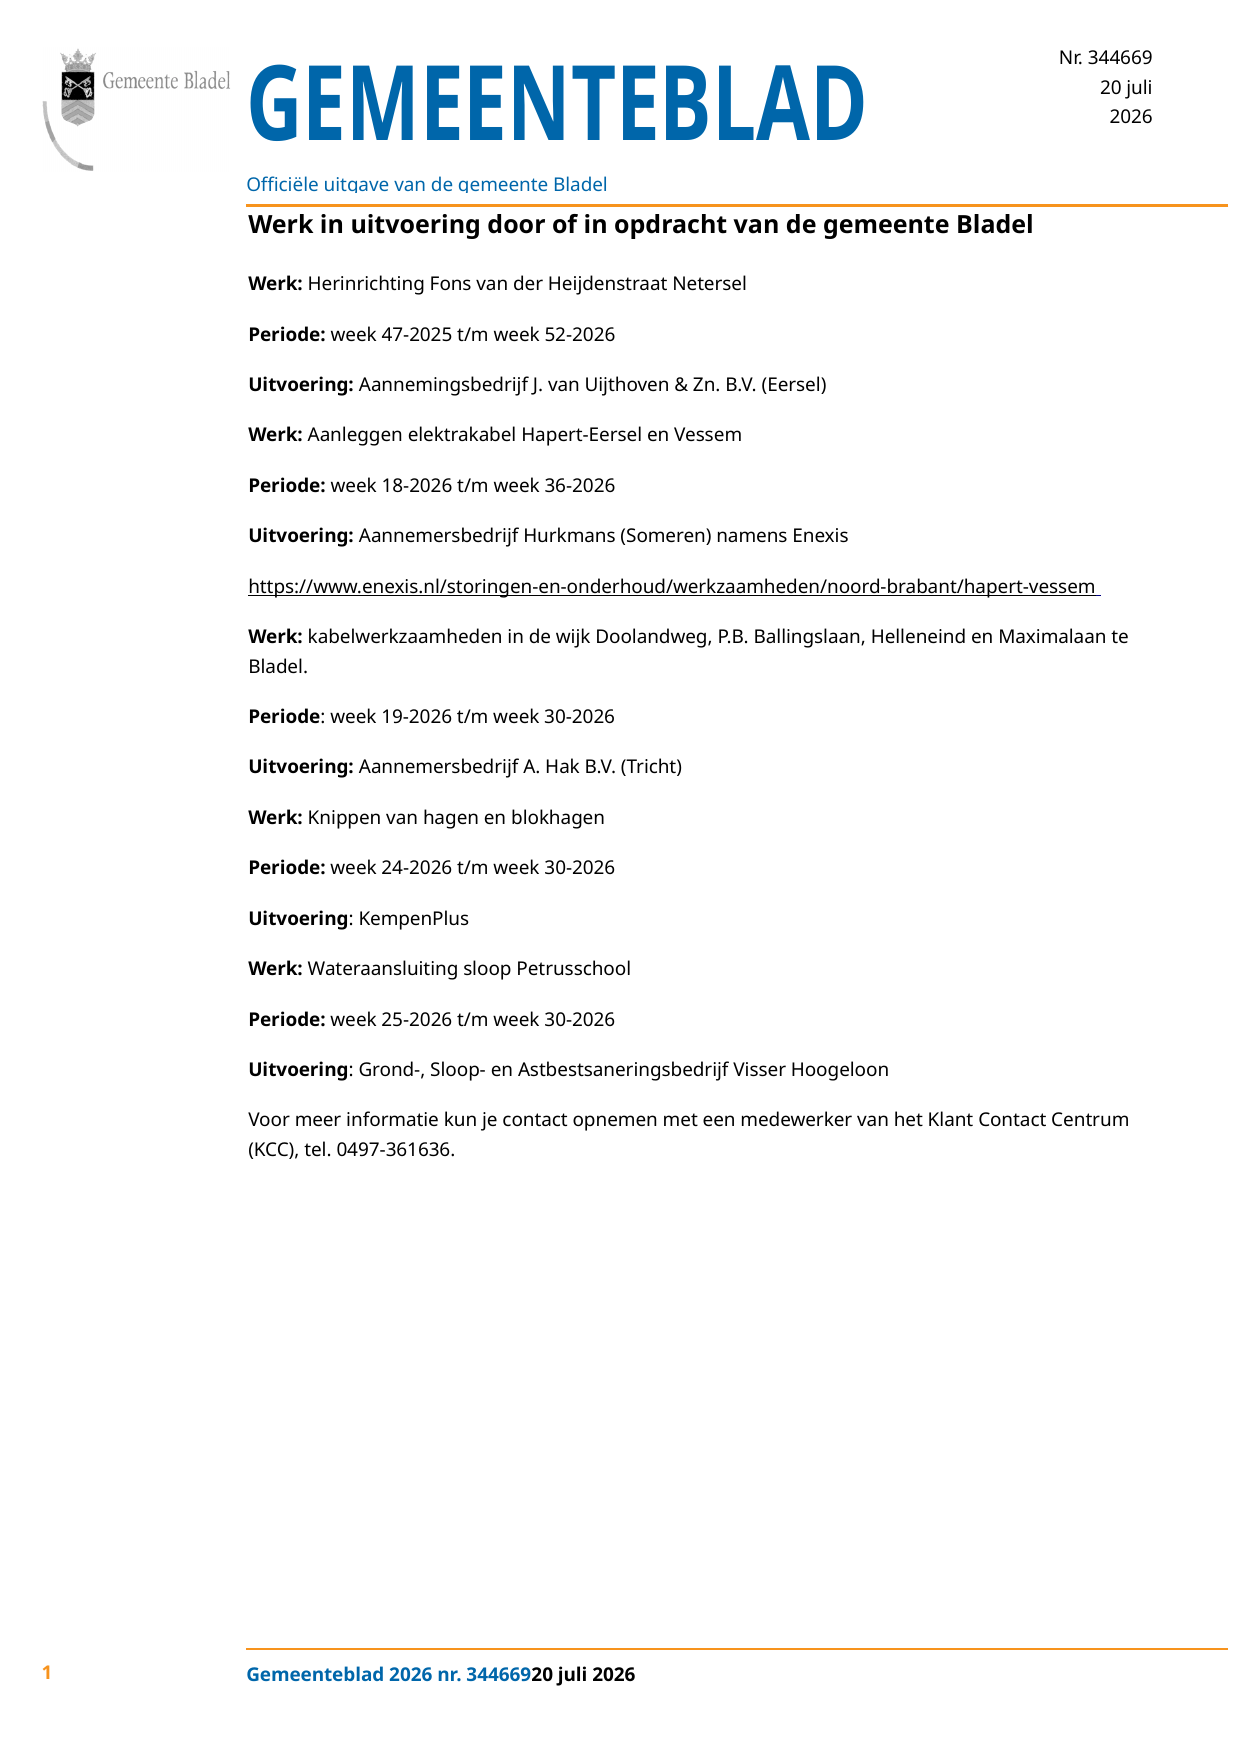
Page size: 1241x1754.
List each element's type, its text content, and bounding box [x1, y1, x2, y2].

text Werk: Herinrichting Fons van der Heijdenstraat Netersel [248, 270, 1152, 296]
text Voor meer informatie kun je contact opnemen met een medewerker van het Klant Contact Centrum (KCC), tel. 0497-361636. [248, 1107, 1152, 1162]
text Uitvoering: KempenPlus [248, 905, 1152, 931]
text Werk: Wateraansluiting sloop Petrusschool [248, 955, 1152, 981]
text Periode: week 47-2025 t/m week 52-2026 [248, 321, 1152, 346]
text Werk: kabelwerkzaamheden in de wijk Doolandweg, P.B. Ballingslaan, Helleneind en Maximalaan te Bladel. [248, 623, 1152, 678]
picture [41, 47, 231, 172]
text Uitvoering: Grond-, Sloop- en Astbestsaneringsbedrijf Visser Hoogeloon [248, 1056, 1152, 1082]
text Periode: week 25-2026 t/m week 30-2026 [248, 1006, 1152, 1031]
text Periode: week 18-2026 t/m week 36-2026 [248, 472, 1152, 498]
text Werk in uitvoering door of in opdracht van de gemeente Bladel [248, 207, 1152, 241]
text Periode: week 19-2026 t/m week 30-2026 [248, 703, 1152, 729]
text Werk: Knippen van hagen en blokhagen [248, 804, 1152, 830]
text Uitvoering: Aannemingsbedrijf J. van Uijthoven & Zn. B.V. (Eersel) [248, 371, 1152, 397]
text Periode: week 24-2026 t/m week 30-2026 [248, 854, 1152, 880]
text Werk: Aanleggen elektrakabel Hapert-Eersel en Vessem [248, 422, 1152, 447]
text Uitvoering: Aannemersbedrijf A. Hak B.V. (Tricht) [248, 754, 1152, 779]
text Uitvoering: Aannemersbedrijf Hurkmans (Someren) namens Enexis [248, 522, 1152, 548]
text https://www.enexis.nl/storingen-en-onderhoud/werkzaamheden/noord-brabant/hapert-vessem [248, 573, 1152, 598]
